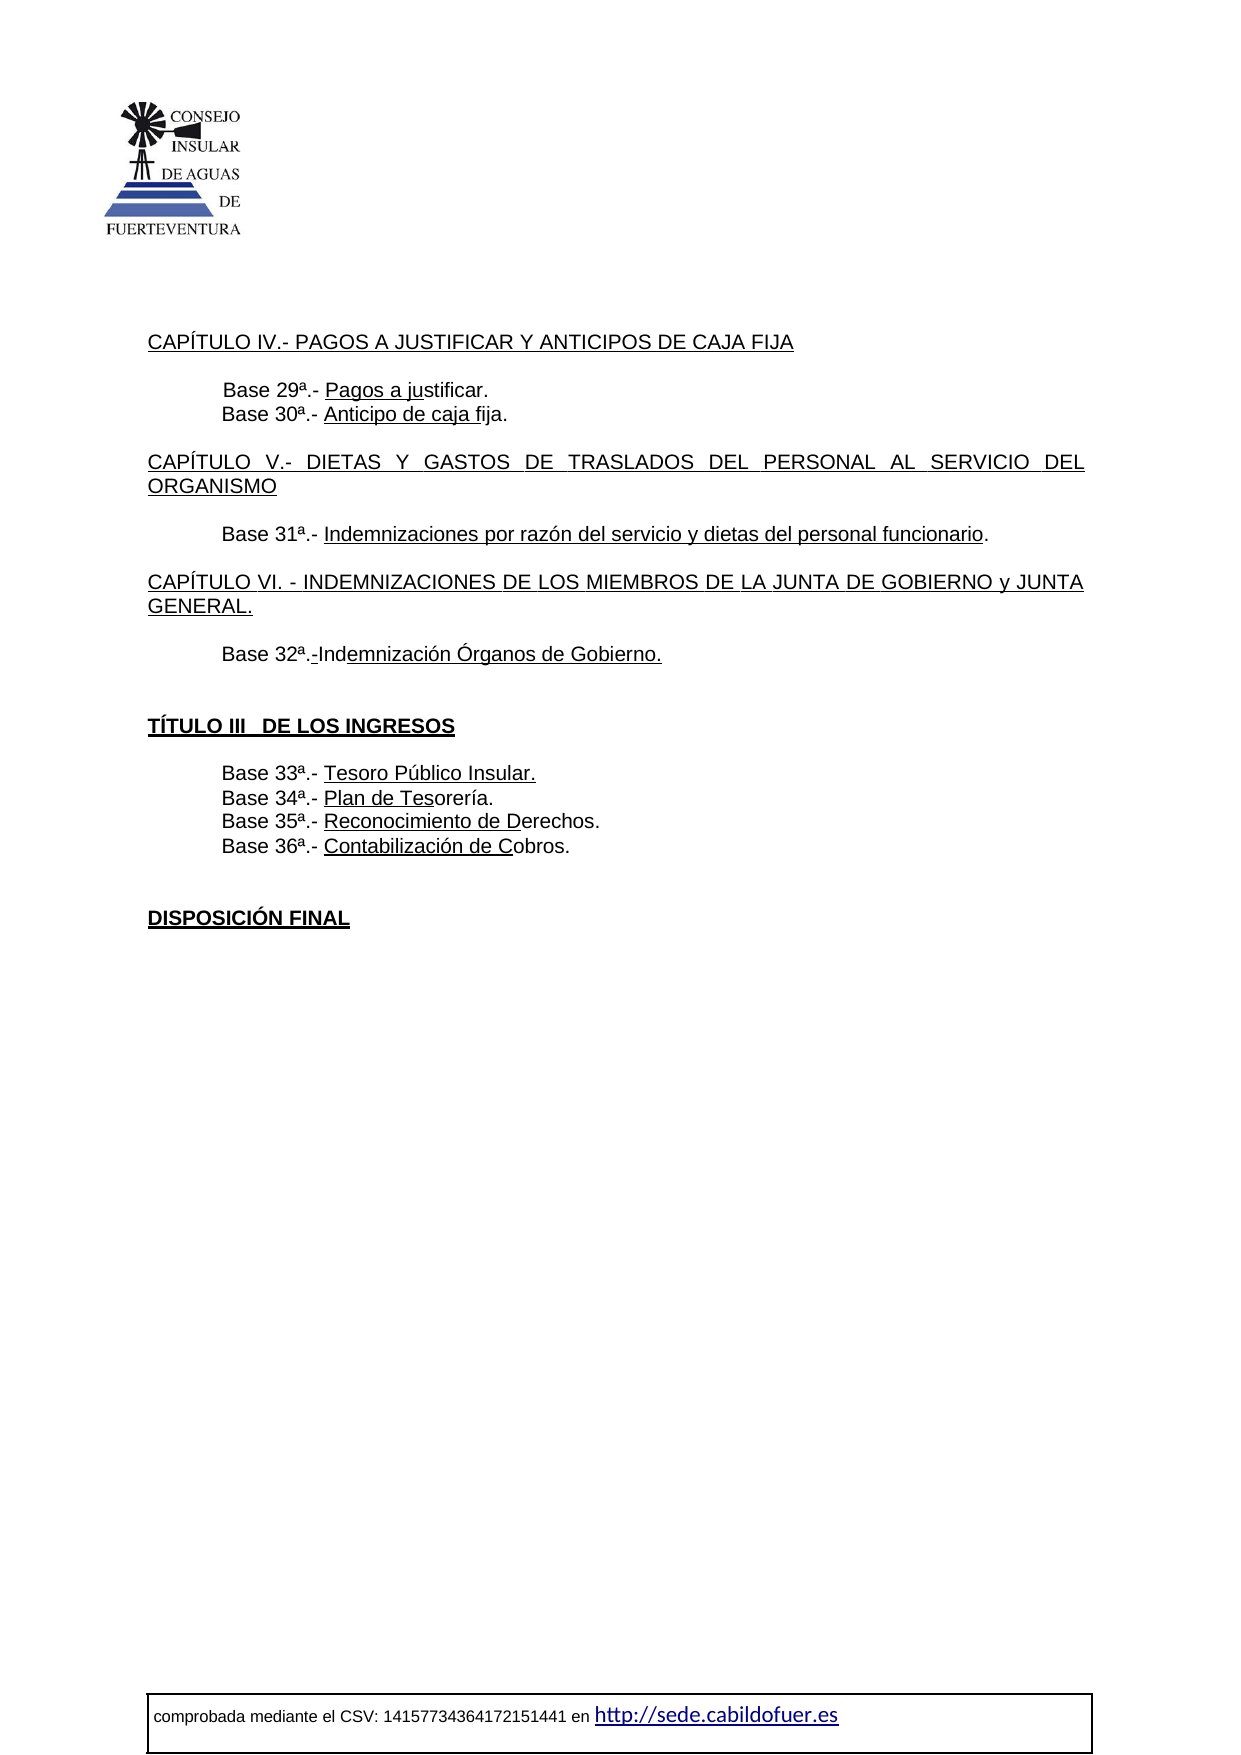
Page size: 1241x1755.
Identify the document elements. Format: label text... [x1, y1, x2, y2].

subtitle TÍTULO III DE LOS INGRESOS [147, 713, 1107, 737]
text CAPÍTULO VI. - INDEMNIZACIONES DE LOS MIEMBROS DE LA JUNTA DE GOBIERNO y JUNTA GENERAL. [147, 570, 1107, 618]
text Base 32ª.-Indemnización Órganos de Gobierno. [221, 642, 1107, 666]
text CAPÍTULO IV.- PAGOS A JUSTIFICAR Y ANTICIPOS DE CAJA FIJA [147, 330, 1107, 354]
text Base 31ª.- Indemnizaciones por razón del servicio y dietas del personal funcionario. [221, 522, 1107, 546]
text CAPÍTULO V.- DIETAS Y GASTOS DE TRASLADOS DEL PERSONAL AL SERVICIO DEL ORGANISMO [147, 450, 1107, 498]
text Base 33ª.- Tesoro Público Insular. Base 34ª.- Plan de Tesorería. [221, 761, 563, 809]
text Base 35ª.- Reconocimiento de Derechos. Base 36ª.- Contabilización de Cobros. [221, 809, 603, 857]
subtitle DISPOSICIÓN FINAL [147, 905, 1107, 929]
text Base 29ª.- Pagos a justificar. Base 30ª.- Anticipo de caja fija. [221, 378, 514, 426]
